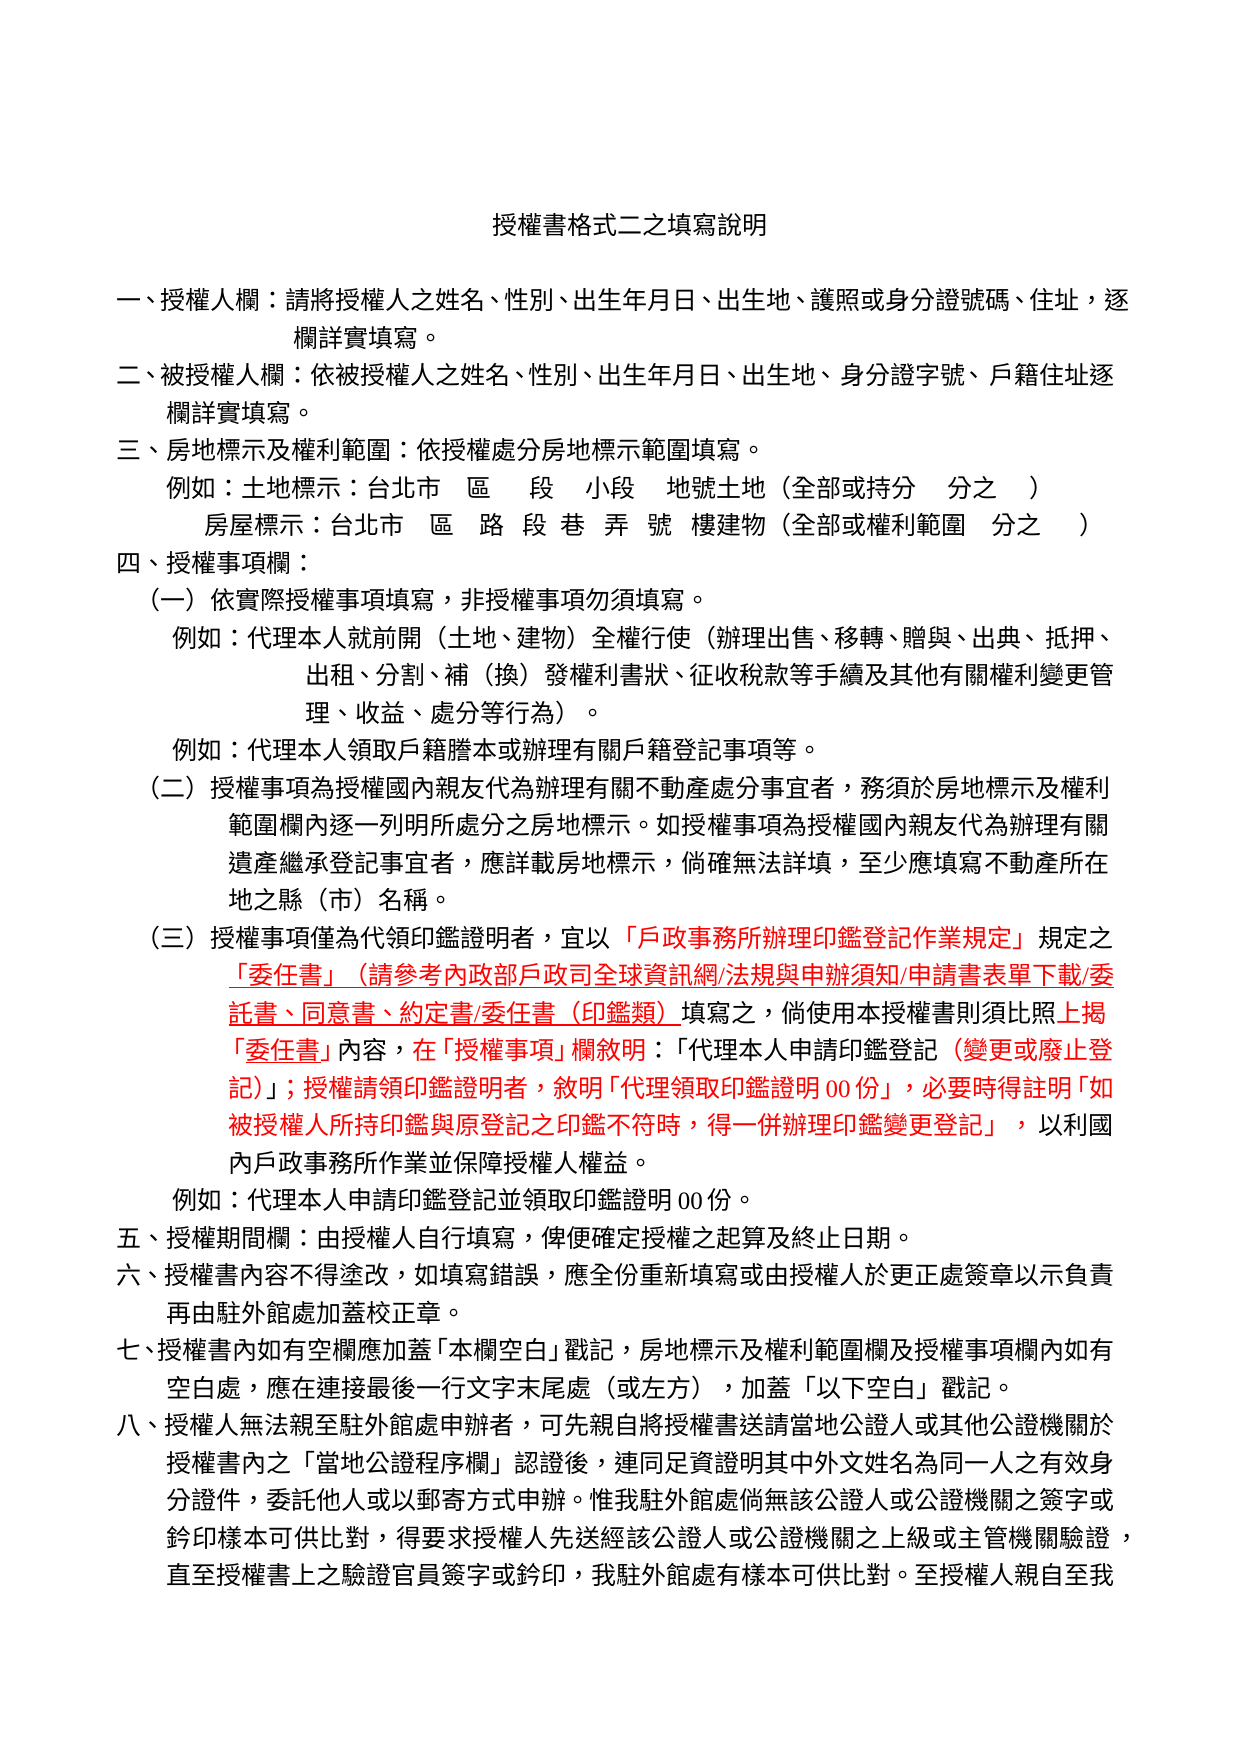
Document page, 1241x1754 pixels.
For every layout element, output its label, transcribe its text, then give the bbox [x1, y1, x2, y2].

text 八、授權人無法親至駐外館處申辦者，可先親自將授權書送請當地公證人或其他公證機關於授權書內之「當地公證程序欄」認證後，連同足資證明其中外文姓名為同一人之有效身分證件，委託他人或以郵寄方式申辦。惟我駐外館處倘無該公證人或公證機關之簽字或鈐印樣本可供比對，得要求授權人先送經該公證人或公證機關之上級或主管機關驗證，直至授權書上之驗證官員簽字或鈐印，我駐外館處有樣本可供比對。至授權人親自至我駐外館處申辦者，其授權書無須先送經當地公證人或其他公證機關認證，但須繳驗有效之身分證明文件。 [116, 1405, 1114, 1592]
text 四、授權事項欄： [116, 542, 1143, 580]
text 例如：代理本人就前開（土地、建物）全權行使（辦理出售、移轉、贈與、出典、 抵押、 出租、分割、補（換）發權利書狀、征收稅款等手續及其他有關權利變更管理、收益、處分等行為）。 [116, 617, 1114, 730]
text 例如：代理本人申請印鑑登記並領取印鑑證明00份。 [116, 1180, 1143, 1217]
text 七、授權書內如有空欄應加蓋「本欄空白」戳記，房地標示及權利範圍欄及授權事項欄內如有空白處，應在連接最後一行文字末尾處（或左方），加蓋「以下空白」戳記。 [116, 1330, 1114, 1405]
text （三）授權事項僅為代領印鑑證明者，宜以「戶政事務所辦理印鑑登記作業規定」規定之「委任書」（請參考內政部戶政司全球資訊網/法規與申辦須知/申請書表單下載/委託書、同意書、約定書/委任書（印鑑類）填寫之，倘使用本授權書則須比照上揭「委任書」內容，在「授權事項」欄敘明：「代理本人申請印鑑登記（變更或廢止登記）」；授權請領印鑑證明者，敘明「代理領取印鑑證明00份」，必要時得註明「如被授權人所持印鑑與原登記之印鑑不符時，得一併辦理印鑑變更登記」，以利國內戶政事務所作業並保障授權人權益。 [116, 917, 1114, 1180]
text 五、授權期間欄：由授權人自行填寫，俾便確定授權之起算及終止日期。 [116, 1217, 1054, 1255]
text 一、授權人欄：請將授權人之姓名、性別、出生年月日、出生地、護照或身分證號碼、住址，逐欄詳實填寫。 [116, 280, 1128, 355]
text 二、被授權人欄：依被授權人之姓名、性別、出生年月日、出生地、 身分證字號、 戶籍住址逐欄詳實填寫。 [116, 355, 1114, 430]
text 六、授權書內容不得塗改，如填寫錯誤，應全份重新填寫或由授權人於更正處簽章以示負責，再由駐外館處加蓋校正章。 [116, 1255, 1114, 1330]
text （一）依實際授權事項填寫，非授權事項勿須填寫。 [116, 580, 1143, 617]
text 三、房地標示及權利範圍：依授權處分房地標示範圍填寫。 [116, 430, 1143, 467]
text 授權書格式二之填寫說明 [116, 205, 1143, 242]
text 房屋標示：台北市 區 路 段 巷 弄 號 樓建物（全部或權利範圍 分之 ） [116, 505, 1114, 542]
text 例如：土地標示：台北市 區 段 小段 地號土地（全部或持分 分之 ） [116, 467, 1114, 505]
text （二）授權事項為授權國內親友代為辦理有關不動產處分事宜者，務須於房地標示及權利範圍欄內逐一列明所處分之房地標示。如授權事項為授權國內親友代為辦理有關遺產繼承登記事宜者，應詳載房地標示，倘確無法詳填，至少應填寫不動產所在地之縣（市）名稱。 [116, 767, 1114, 917]
text 例如：代理本人領取戶籍謄本或辦理有關戶籍登記事項等。 [116, 730, 1143, 767]
